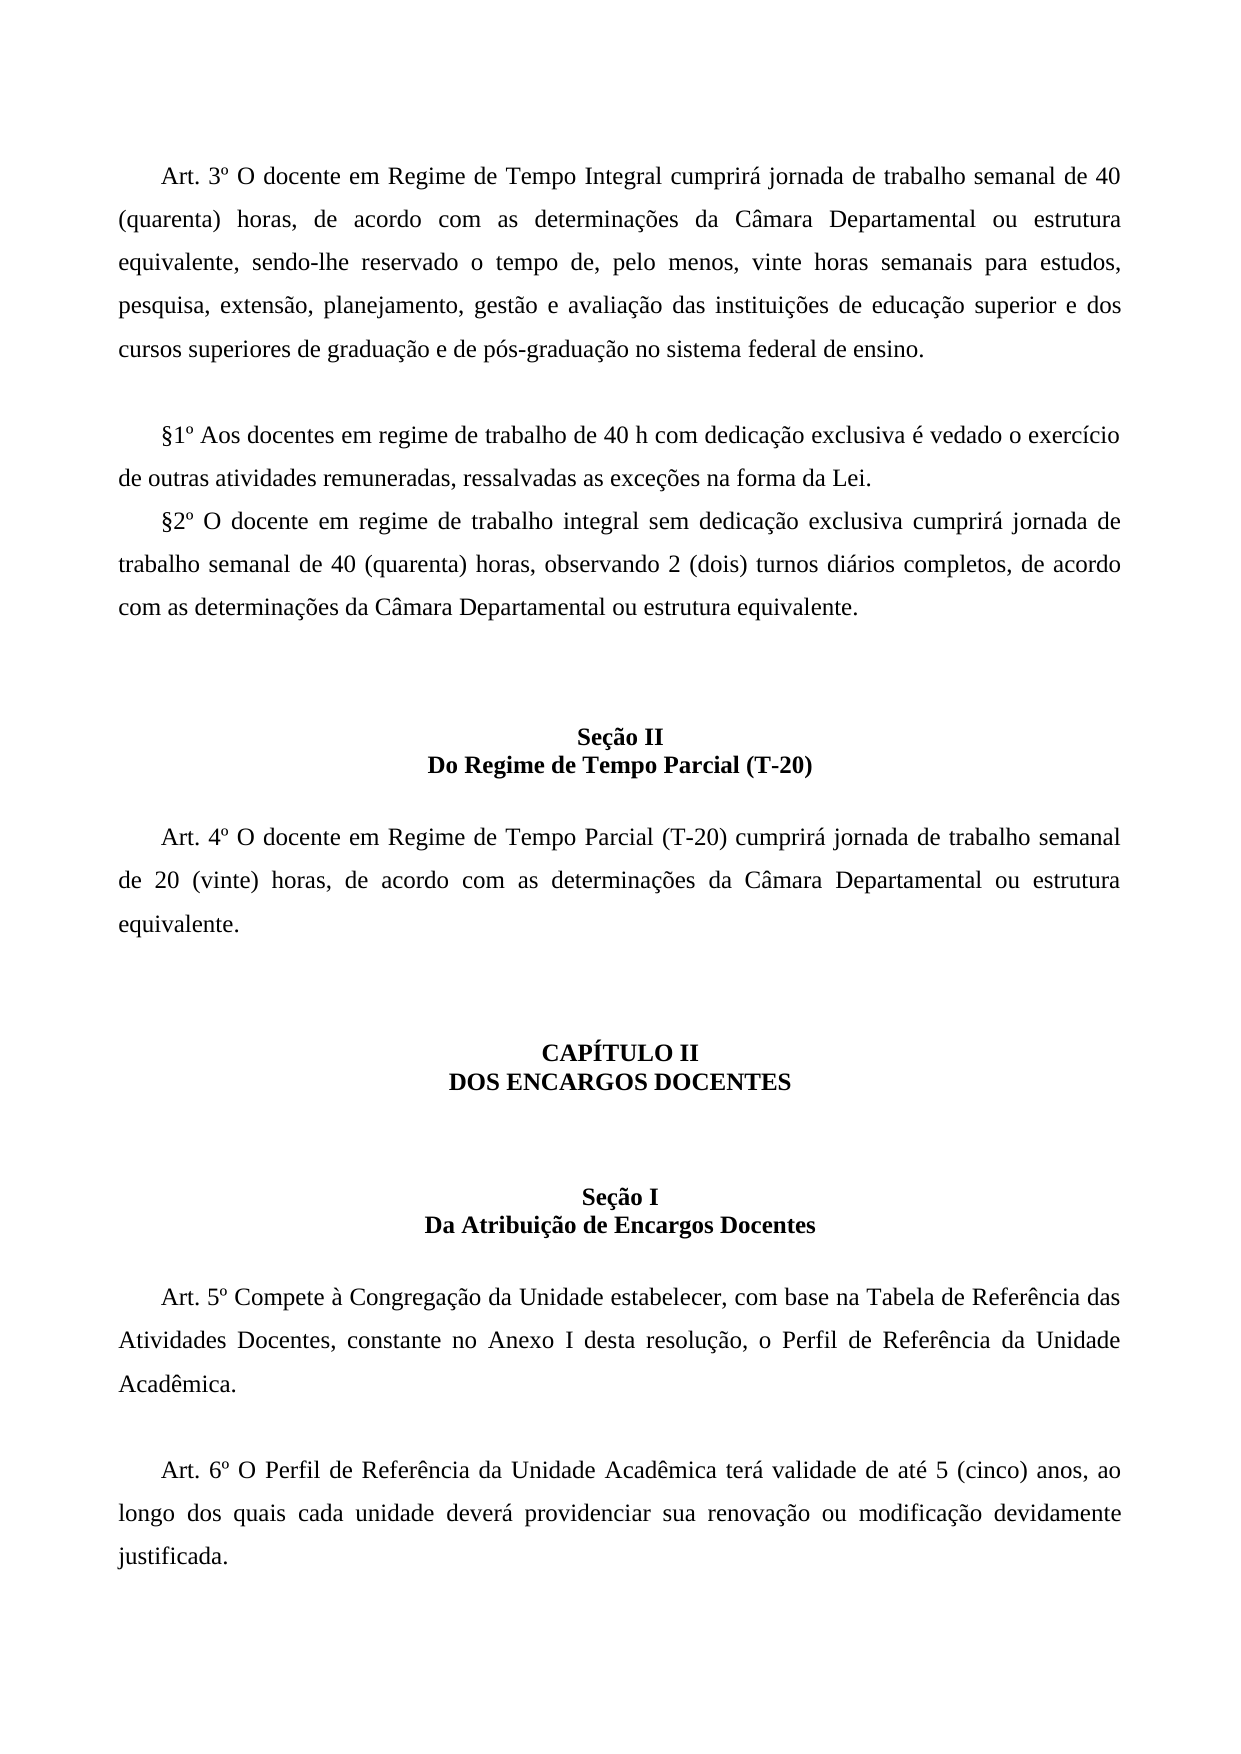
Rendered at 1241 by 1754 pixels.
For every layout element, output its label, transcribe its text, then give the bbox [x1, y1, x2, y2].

text Art. 3º O docente em Regime de Tempo Integral cumprirá jornada de trabalho semanal de 40 (quarenta) horas, de acordo com as determinações da Câmara Departamental ou estrutura equivalente, sendo-lhe reservado o tempo de, pelo menos, vinte horas semanais para estudos, pesquisa, extensão, planejamento, gestão e avaliação das instituições de educação superior e dos cursos superiores de graduação e de pós-graduação no sistema federal de ensino. [118, 161, 1122, 362]
text CAPÍTULO II [118, 1038, 1122, 1067]
text DOS ENCARGOS DOCENTES [118, 1067, 1122, 1096]
text Seção II [118, 722, 1122, 751]
text Art. 5º Compete à Congregação da Unidade estabelecer, com base na Tabela de Referência das Atividades Docentes, constante no Anexo I desta resolução, o Perfil de Referência da Unidade Acadêmica. [118, 1282, 1122, 1397]
text Do Regime de Tempo Parcial (T-20) [118, 751, 1122, 779]
text Art. 4º O docente em Regime de Tempo Parcial (T-20) cumprirá jornada de trabalho semanal de 20 (vinte) horas, de acordo com as determinações da Câmara Departamental ou estrutura equivalente. [118, 822, 1122, 937]
text Seção I [118, 1182, 1122, 1211]
text §2º O docente em regime de trabalho integral sem dedicação exclusiva cumprirá jornada de trabalho semanal de 40 (quarenta) horas, observando 2 (dois) turnos diários completos, de acordo com as determinações da Câmara Departamental ou estrutura equivalente. [118, 506, 1122, 621]
text §1º Aos docentes em regime de trabalho de 40 h com dedicação exclusiva é vedado o exercício de outras atividades remuneradas, ressalvadas as exceções na forma da Lei. [118, 420, 1122, 492]
text Da Atribuição de Encargos Docentes [118, 1211, 1122, 1239]
text Art. 6º O Perfil de Referência da Unidade Acadêmica terá validade de até 5 (cinco) anos, ao longo dos quais cada unidade deverá providenciar sua renovação ou modificação devidamente justificada. [118, 1455, 1122, 1570]
